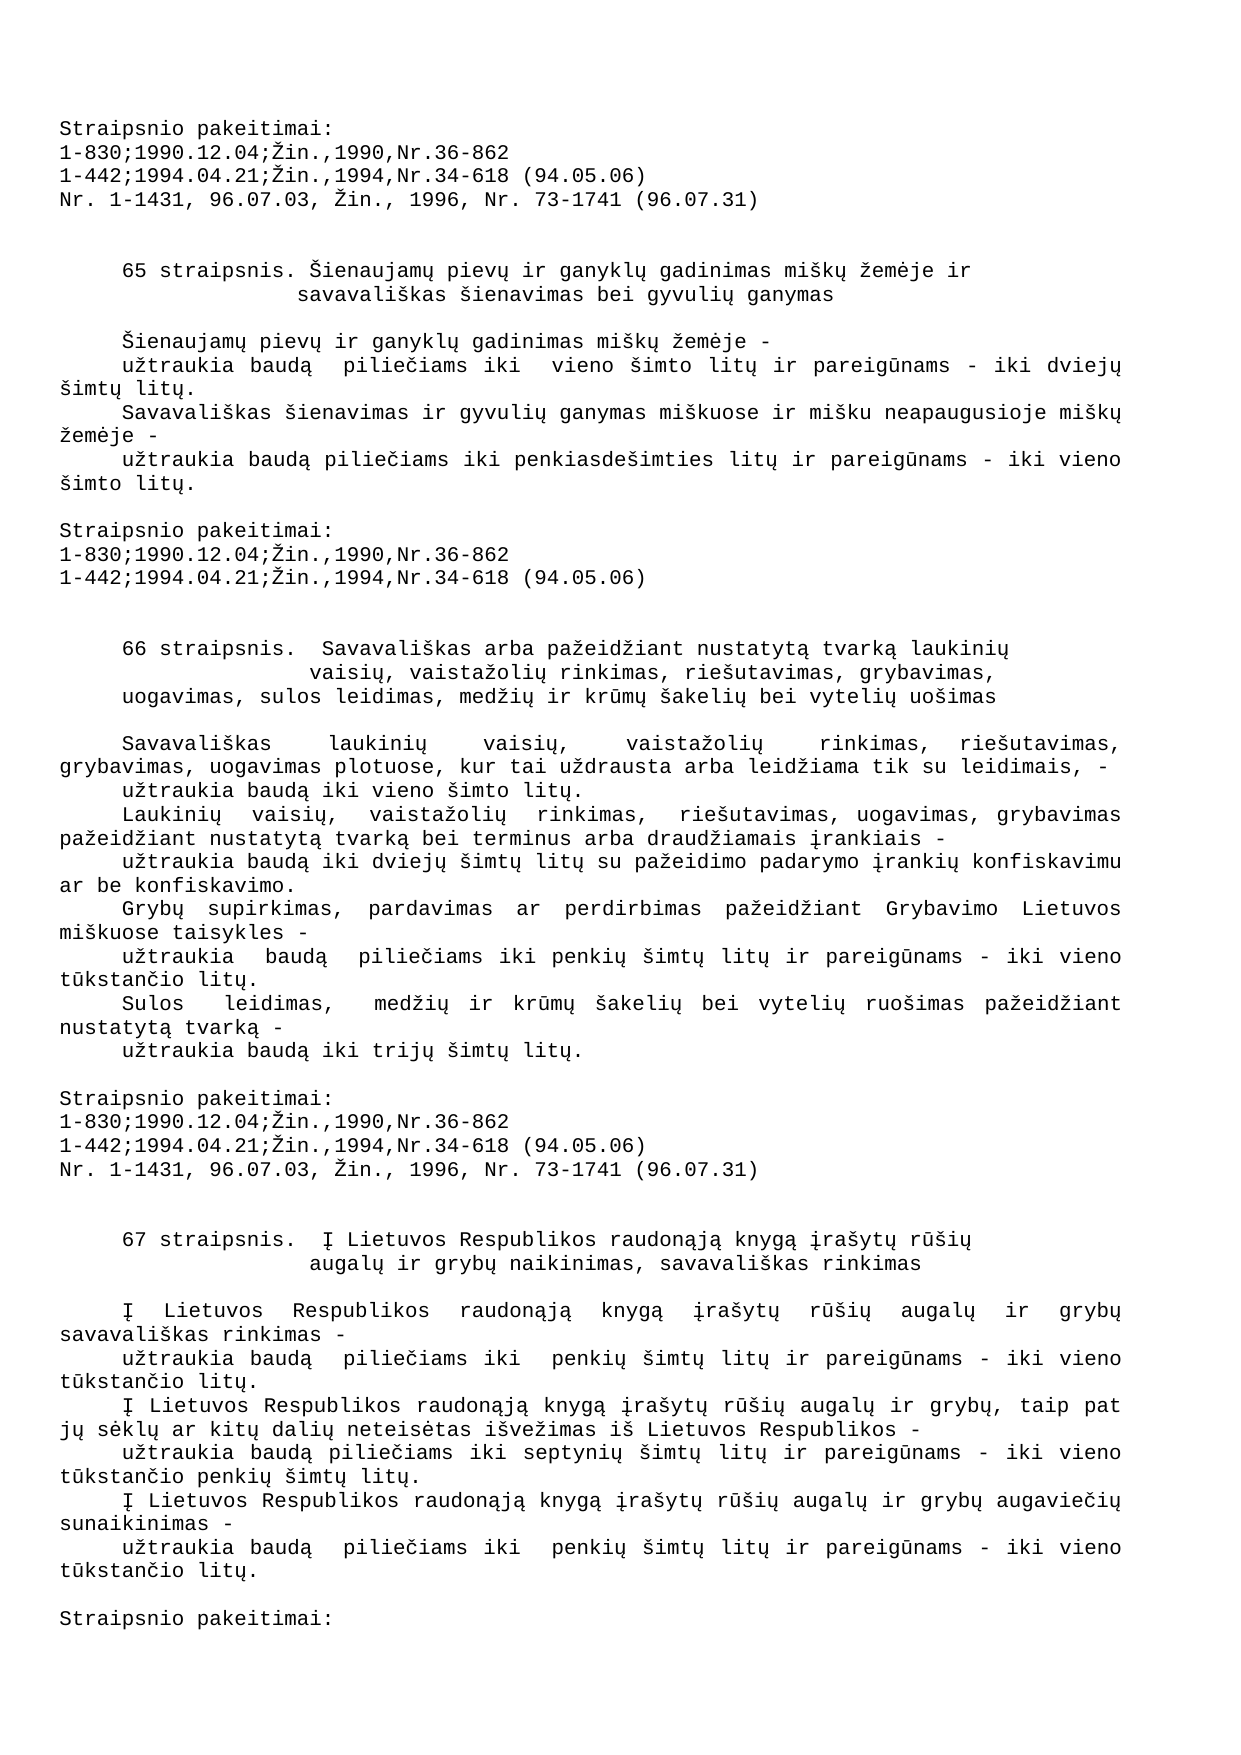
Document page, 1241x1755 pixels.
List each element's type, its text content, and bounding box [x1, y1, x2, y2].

text Grybų supirkimas, pardavimas ar perdirbimas pažeidžiant Grybavimo Lietuvos miškuose taisykles - [59, 898, 1122, 946]
text Nr. 1-1431, 96.07.03, Žin., 1996, Nr. 73-1741 (96.07.31) [59, 1158, 1122, 1182]
text Straipsnio pakeitimai: [59, 118, 1122, 142]
text 1-830;1990.12.04;Žin.,1990,Nr.36-862 [59, 1111, 1122, 1135]
text 65 straipsnis. Šienaujamų pievų ir ganyklų gadinimas miškų žemėje ir [59, 260, 1122, 284]
text užtraukia baudą piliečiams iki penkių šimtų litų ir pareigūnams - iki vieno tūkstančio litų. [59, 946, 1122, 993]
text užtraukia baudą iki trijų šimtų litų. [59, 1040, 1122, 1064]
text uogavimas, sulos leidimas, medžių ir krūmų šakelių bei vytelių uošimas [59, 686, 1122, 709]
text Straipsnio pakeitimai: [59, 1608, 1122, 1631]
text užtraukia baudą piliečiams iki penkių šimtų litų ir pareigūnams - iki vieno tūkstančio litų. [59, 1348, 1122, 1395]
text vaisių, vaistažolių rinkimas, riešutavimas, grybavimas, [59, 662, 1122, 686]
text 66 straipsnis. Savavališkas arba pažeidžiant nustatytą tvarką laukinių [59, 638, 1122, 662]
text Į Lietuvos Respublikos raudonąją knygą įrašytų rūšių augalų ir grybų savavališkas rinkimas - [59, 1300, 1122, 1348]
text Straipsnio pakeitimai: [59, 520, 1122, 544]
text 1-830;1990.12.04;Žin.,1990,Nr.36-862 [59, 142, 1122, 165]
text Savavališkas laukinių vaisių, vaistažolių rinkimas, riešutavimas, grybavimas, uogavimas plotuose, kur tai uždrausta arba leidžiama tik su leidimais, - [59, 733, 1122, 780]
text Nr. 1-1431, 96.07.03, Žin., 1996, Nr. 73-1741 (96.07.31) [59, 189, 1122, 213]
text savavališkas šienavimas bei gyvulių ganymas [59, 284, 1122, 307]
text Laukinių vaisių, vaistažolių rinkimas, riešutavimas, uogavimas, grybavimas pažeidžiant nustatytą tvarką bei terminus arba draudžiamais įrankiais - [59, 804, 1122, 851]
text 67 straipsnis. Į Lietuvos Respublikos raudonąją knygą įrašytų rūšių [59, 1229, 1122, 1253]
text Į Lietuvos Respublikos raudonąją knygą įrašytų rūšių augalų ir grybų, taip pat jų sėklų ar kitų dalių neteisėtas išvežimas iš Lietuvos Respublikos - [59, 1395, 1122, 1442]
text užtraukia baudą piliečiams iki vieno šimto litų ir pareigūnams - iki dviejų šimtų litų. [59, 354, 1122, 402]
text Sulos leidimas, medžių ir krūmų šakelių bei vytelių ruošimas pažeidžiant nustatytą tvarką - [59, 993, 1122, 1040]
text užtraukia baudą piliečiams iki penkių šimtų litų ir pareigūnams - iki vieno tūkstančio litų. [59, 1537, 1122, 1584]
text užtraukia baudą iki vieno šimto litų. [59, 780, 1122, 804]
text 1-830;1990.12.04;Žin.,1990,Nr.36-862 [59, 544, 1122, 567]
text 1-442;1994.04.21;Žin.,1994,Nr.34-618 (94.05.06) [59, 567, 1122, 591]
text 1-442;1994.04.21;Žin.,1994,Nr.34-618 (94.05.06) [59, 165, 1122, 189]
text užtraukia baudą piliečiams iki septynių šimtų litų ir pareigūnams - iki vieno tūkstančio penkių šimtų litų. [59, 1442, 1122, 1489]
text 1-442;1994.04.21;Žin.,1994,Nr.34-618 (94.05.06) [59, 1135, 1122, 1158]
text Šienaujamų pievų ir ganyklų gadinimas miškų žemėje - [59, 331, 1122, 354]
text užtraukia baudą iki dviejų šimtų litų su pažeidimo padarymo įrankių konfiskavimu ar be konfiskavimo. [59, 851, 1122, 898]
text augalų ir grybų naikinimas, savavališkas rinkimas [59, 1253, 1122, 1277]
text užtraukia baudą piliečiams iki penkiasdešimties litų ir pareigūnams - iki vieno šimto litų. [59, 449, 1122, 496]
text Straipsnio pakeitimai: [59, 1088, 1122, 1111]
text Į Lietuvos Respublikos raudonąją knygą įrašytų rūšių augalų ir grybų augaviečių sunaikinimas - [59, 1489, 1122, 1537]
text Savavališkas šienavimas ir gyvulių ganymas miškuose ir mišku neapaugusioje miškų žemėje - [59, 402, 1122, 449]
